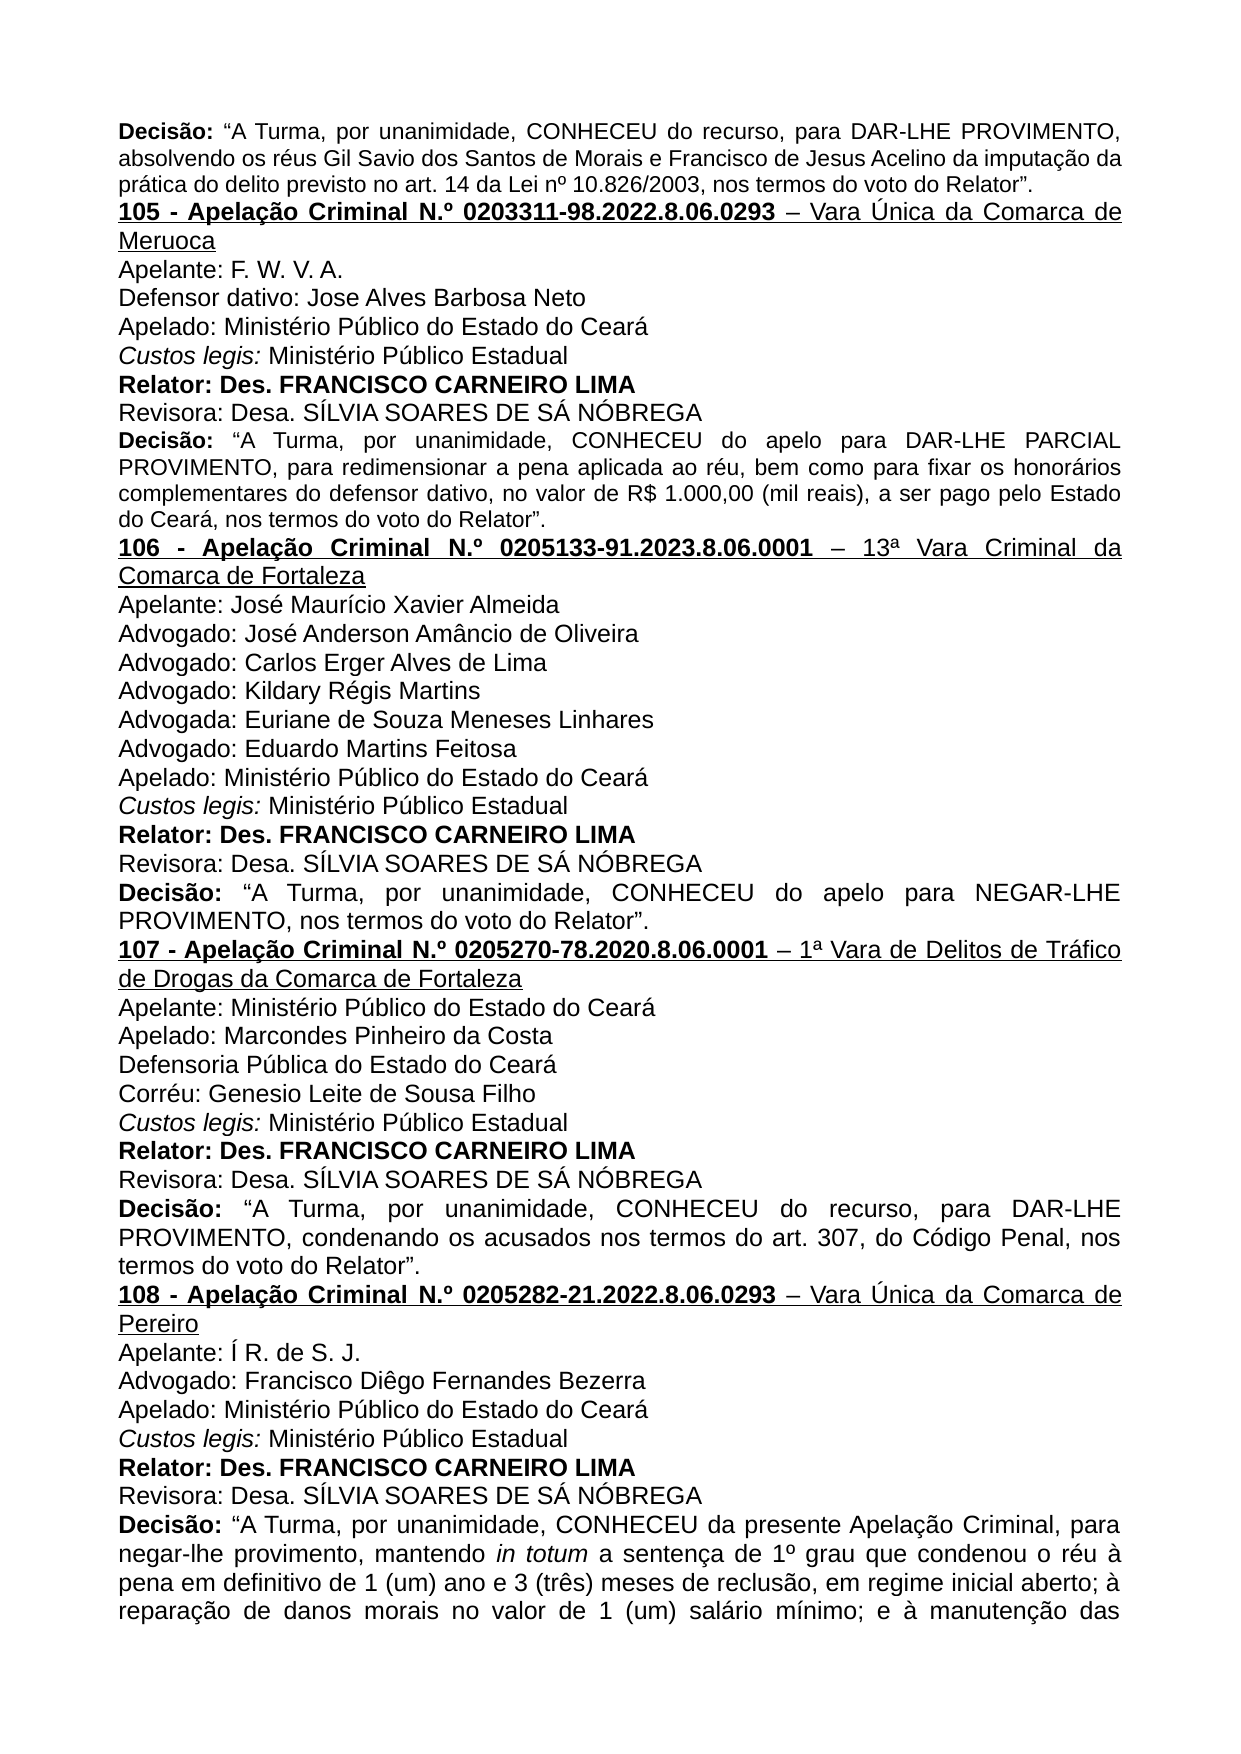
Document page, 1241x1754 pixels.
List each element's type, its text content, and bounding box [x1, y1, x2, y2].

text 107 - Apelação Criminal N.º 0205270-78.2020.8.06.0001 – 1ª Vara de Delitos de Tráfico [118, 935, 1122, 960]
text Apelante: F. W. V. A. [118, 255, 1122, 283]
text Meruoca [118, 223, 1122, 255]
text Custos legis: Ministério Público Estadual [118, 1108, 1122, 1136]
text Custos legis: Ministério Público Estadual [118, 341, 1122, 370]
text Corréu: Genesio Leite de Sousa Filho [118, 1079, 1122, 1108]
text Advogado: José Anderson Amâncio de Oliveira [118, 619, 1122, 648]
text Comarca de Fortaleza [118, 559, 1122, 590]
text Apelado: Marcondes Pinheiro da Costa [118, 1021, 1122, 1050]
text Relator: Des. FRANCISCO CARNEIRO LIMA [118, 1136, 1122, 1165]
text Apelado: Ministério Público do Estado do Ceará [118, 763, 1122, 791]
text Decisão: “A Turma, por unanimidade, CONHECEU da presente Apelação Criminal, para negar-lhe provimento, mantendo in totum a sentença de 1º grau que condenou o réu à pena em definitivo de 1 (um) ano e 3 (três) meses de reclusão, em regime inicial aberto; à reparação de danos morais no valor de 1 (um) salário mínimo; e à manutenção das [118, 1510, 1122, 1625]
text Decisão: “A Turma, por unanimidade, CONHECEU do recurso, para DAR-LHE PROVIMENTO, condenando os acusados nos termos do art. 307, do Código Penal, nos termos do voto do Relator”. [118, 1194, 1122, 1280]
text 106 - Apelação Criminal N.º 0205133-91.2023.8.06.0001 – 13ª Vara Criminal da [118, 533, 1122, 558]
text Apelante: Í R. de S. J. [118, 1338, 1122, 1366]
text de Drogas da Comarca de Fortaleza [118, 961, 1122, 993]
text Revisora: Desa. SÍLVIA SOARES DE SÁ NÓBREGA [118, 849, 1122, 878]
text Relator: Des. FRANCISCO CARNEIRO LIMA [118, 1453, 1122, 1481]
text Decisão: “A Turma, por unanimidade, CONHECEU do apelo para DAR-LHE PARCIAL PROVIMENTO, para redimensionar a pena aplicada ao réu, bem como para fixar os honorários complementares do defensor dativo, no valor de R$ 1.000,00 (mil reais), a ser pago pelo Estado do Ceará, nos termos do voto do Relator”. [118, 427, 1122, 533]
text Revisora: Desa. SÍLVIA SOARES DE SÁ NÓBREGA [118, 1165, 1122, 1194]
text Revisora: Desa. SÍLVIA SOARES DE SÁ NÓBREGA [118, 398, 1122, 427]
text Advogada: Euriane de Souza Meneses Linhares [118, 705, 1122, 734]
text Decisão: “A Turma, por unanimidade, CONHECEU do recurso, para DAR-LHE PROVIMENTO, absolvendo os réus Gil Savio dos Santos de Morais e Francisco de Jesus Acelino da imputação da prática do delito previsto no art. 14 da Lei nº 10.826/2003, nos termos do voto do Relator”. [118, 118, 1122, 197]
text Custos legis: Ministério Público Estadual [118, 791, 1122, 820]
text Advogado: Eduardo Martins Feitosa [118, 734, 1122, 763]
text Relator: Des. FRANCISCO CARNEIRO LIMA [118, 820, 1122, 849]
text Relator: Des. FRANCISCO CARNEIRO LIMA [118, 370, 1122, 398]
text Custos legis: Ministério Público Estadual [118, 1424, 1122, 1453]
text Advogado: Francisco Diêgo Fernandes Bezerra [118, 1366, 1122, 1395]
text Apelado: Ministério Público do Estado do Ceará [118, 312, 1122, 341]
text Advogado: Carlos Erger Alves de Lima [118, 648, 1122, 676]
text Defensor dativo: Jose Alves Barbosa Neto [118, 283, 1122, 312]
text 105 - Apelação Criminal N.º 0203311-98.2022.8.06.0293 – Vara Única da Comarca de [118, 197, 1122, 222]
text Revisora: Desa. SÍLVIA SOARES DE SÁ NÓBREGA [118, 1481, 1122, 1510]
text Decisão: “A Turma, por unanimidade, CONHECEU do apelo para NEGAR-LHE PROVIMENTO, nos termos do voto do Relator”. [118, 878, 1122, 935]
text Apelante: José Maurício Xavier Almeida [118, 590, 1122, 619]
text Apelante: Ministério Público do Estado do Ceará [118, 993, 1122, 1021]
text 108 - Apelação Criminal N.º 0205282-21.2022.8.06.0293 – Vara Única da Comarca de [118, 1280, 1122, 1305]
text Advogado: Kildary Régis Martins [118, 676, 1122, 705]
text Defensoria Pública do Estado do Ceará [118, 1050, 1122, 1079]
text Apelado: Ministério Público do Estado do Ceará [118, 1395, 1122, 1424]
text Pereiro [118, 1306, 1122, 1338]
